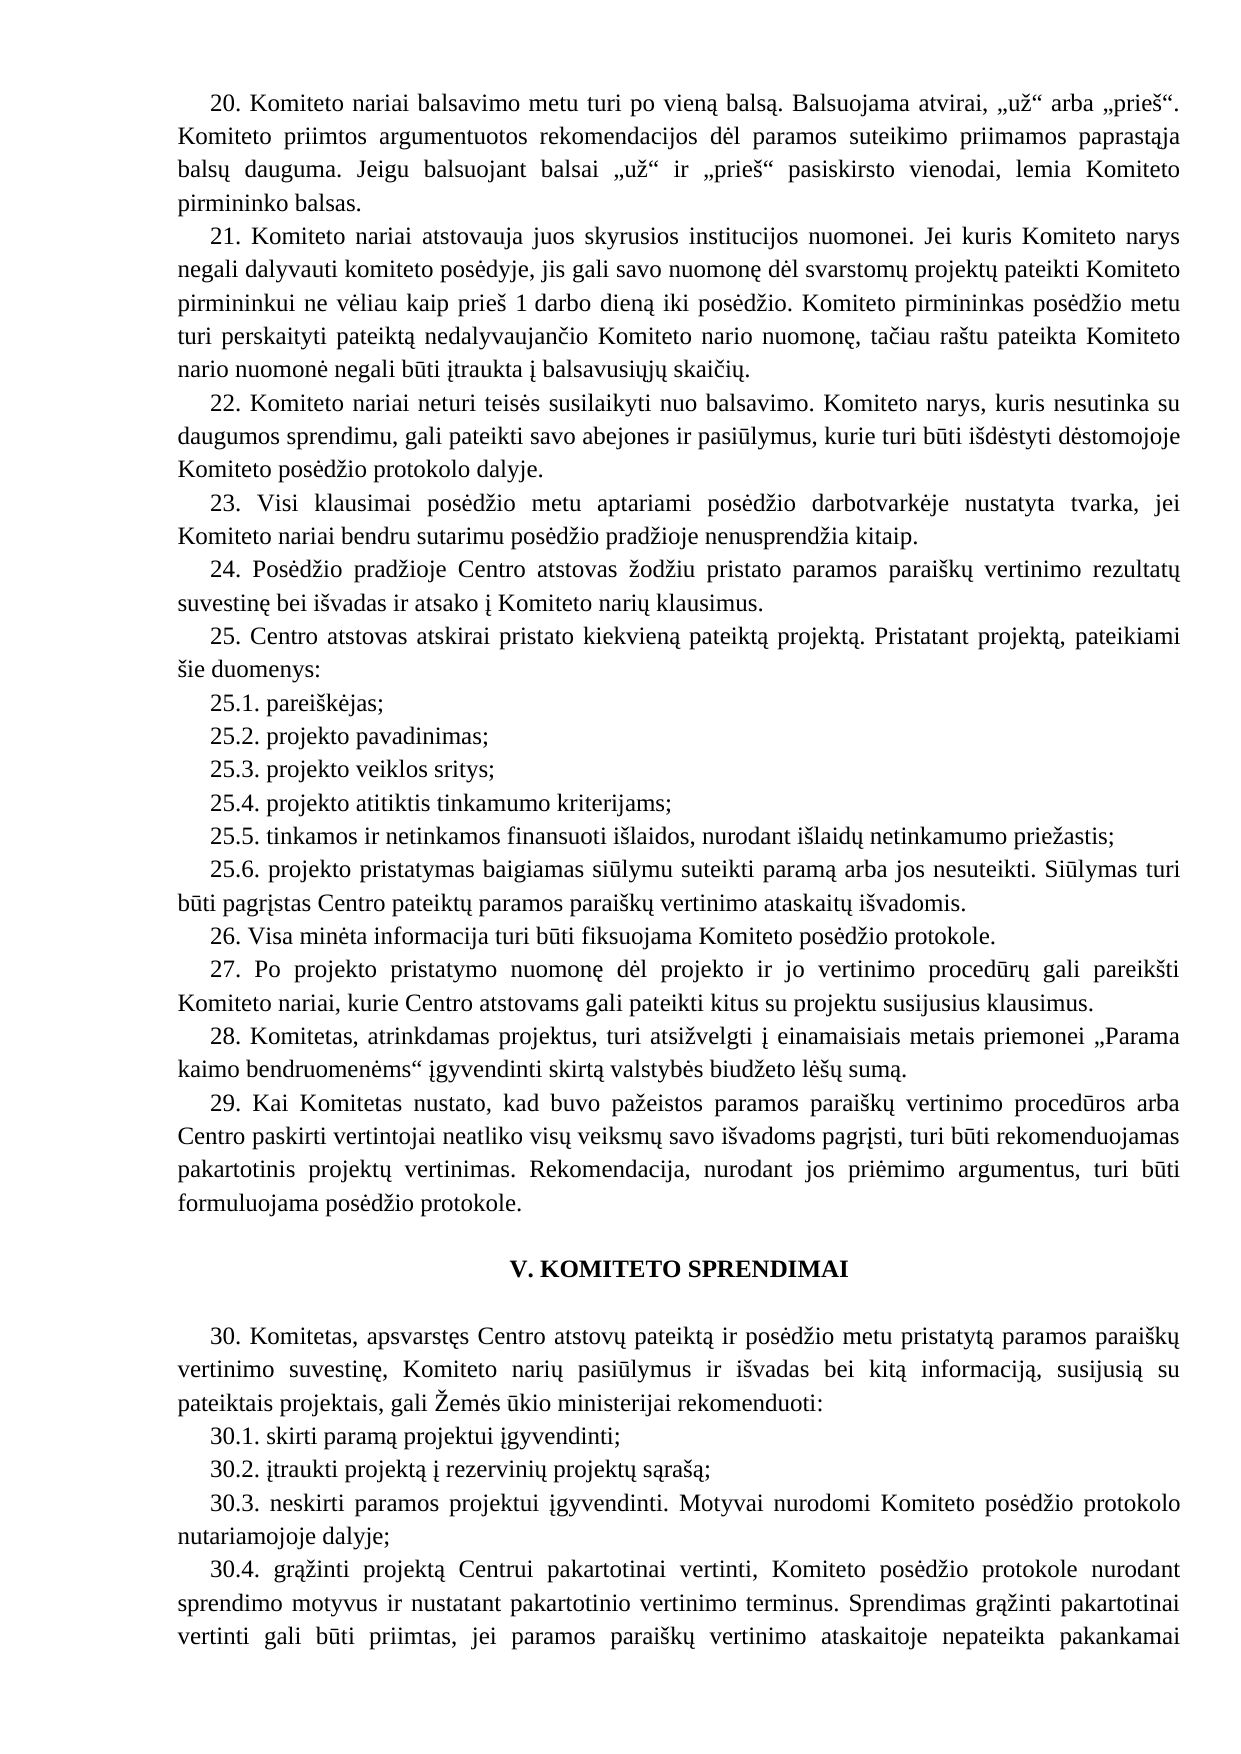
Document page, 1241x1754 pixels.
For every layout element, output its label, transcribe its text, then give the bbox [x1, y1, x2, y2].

text 25.6. projekto pristatymas baigiamas siūlymu suteikti paramą arba jos nesuteikti. Siūlymas turi būti pagrįstas Centro pateiktų paramos paraiškų vertinimo ataskaitų išvadomis. [177, 854, 1181, 917]
text 30.1. skirti paramą projektui įgyvendinti; [177, 1421, 1181, 1450]
text 27. Po projekto pristatymo nuomonę dėl projekto ir jo vertinimo procedūrų gali pareikšti Komiteto nariai, kurie Centro atstovams gali pateikti kitus su projektu susijusius klausimus. [177, 954, 1181, 1017]
text 21. Komiteto nariai atstovauja juos skyrusios institucijos nuomonei. Jei kuris Komiteto narys negali dalyvauti komiteto posėdyje, jis gali savo nuomonę dėl svarstomų projektų pateikti Komiteto pirmininkui ne vėliau kaip prieš 1 darbo dieną iki posėdžio. Komiteto pirmininkas posėdžio metu turi perskaityti pateiktą nedalyvaujančio Komiteto nario nuomonę, tačiau raštu pateikta Komiteto nario nuomonė negali būti įtraukta į balsavusiųjų skaičių. [177, 221, 1181, 383]
text 23. Visi klausimai posėdžio metu aptariami posėdžio darbotvarkėje nustatyta tvarka, jei Komiteto nariai bendru sutarimu posėdžio pradžioje nenusprendžia kitaip. [177, 488, 1181, 550]
text V. KOMITETO SPRENDIMAI [177, 1254, 1181, 1283]
text 25.1. pareiškėjas; [177, 688, 1181, 717]
text 30.2. įtraukti projektą į rezervinių projektų sąrašą; [177, 1454, 1181, 1483]
text 25. Centro atstovas atskirai pristato kiekvieną pateiktą projektą. Pristatant projektą, pateikiami šie duomenys: [177, 621, 1181, 683]
text 28. Komitetas, atrinkdamas projektus, turi atsižvelgti į einamaisiais metais priemonei „Parama kaimo bendruomenėms“ įgyvendinti skirtą valstybės biudžeto lėšų sumą. [177, 1021, 1181, 1083]
text 30.4. grąžinti projektą Centrui pakartotinai vertinti, Komiteto posėdžio protokole nurodant sprendimo motyvus ir nustatant pakartotinio vertinimo terminus. Sprendimas grąžinti pakartotinai vertinti gali būti priimtas, jei paramos paraiškų vertinimo ataskaitoje nepateikta pakankamai [177, 1554, 1181, 1650]
text 24. Posėdžio pradžioje Centro atstovas žodžiu pristato paramos paraiškų vertinimo rezultatų suvestinę bei išvadas ir atsako į Komiteto narių klausimus. [177, 554, 1181, 617]
text 25.3. projekto veiklos sritys; [177, 754, 1181, 783]
text 22. Komiteto nariai neturi teisės susilaikyti nuo balsavimo. Komiteto narys, kuris nesutinka su daugumos sprendimu, gali pateikti savo abejones ir pasiūlymus, kurie turi būti išdėstyti dėstomojoje Komiteto posėdžio protokolo dalyje. [177, 388, 1181, 483]
text 29. Kai Komitetas nustato, kad buvo pažeistos paramos paraiškų vertinimo procedūros arba Centro paskirti vertintojai neatliko visų veiksmų savo išvadoms pagrįsti, turi būti rekomenduojamas pakartotinis projektų vertinimas. Rekomendacija, nurodant jos priėmimo argumentus, turi būti formuluojama posėdžio protokole. [177, 1088, 1181, 1217]
text 26. Visa minėta informacija turi būti fiksuojama Komiteto posėdžio protokole. [177, 921, 1181, 950]
text 25.5. tinkamos ir netinkamos finansuoti išlaidos, nurodant išlaidų netinkamumo priežastis; [177, 821, 1181, 850]
text 30. Komitetas, apsvarstęs Centro atstovų pateiktą ir posėdžio metu pristatytą paramos paraiškų vertinimo suvestinę, Komiteto narių pasiūlymus ir išvadas bei kitą informaciją, susijusią su pateiktais projektais, gali Žemės ūkio ministerijai rekomenduoti: [177, 1321, 1181, 1417]
text 20. Komiteto nariai balsavimo metu turi po vieną balsą. Balsuojama atvirai, „už“ arba „prieš“. Komiteto priimtos argumentuotos rekomendacijos dėl paramos suteikimo priimamos paprastąja balsų dauguma. Jeigu balsuojant balsai „už“ ir „prieš“ pasiskirsto vienodai, lemia Komiteto pirmininko balsas. [177, 88, 1181, 217]
text 25.4. projekto atitiktis tinkamumo kriterijams; [177, 788, 1181, 817]
text 25.2. projekto pavadinimas; [177, 721, 1181, 750]
text 30.3. neskirti paramos projektui įgyvendinti. Motyvai nurodomi Komiteto posėdžio protokolo nutariamojoje dalyje; [177, 1488, 1181, 1550]
